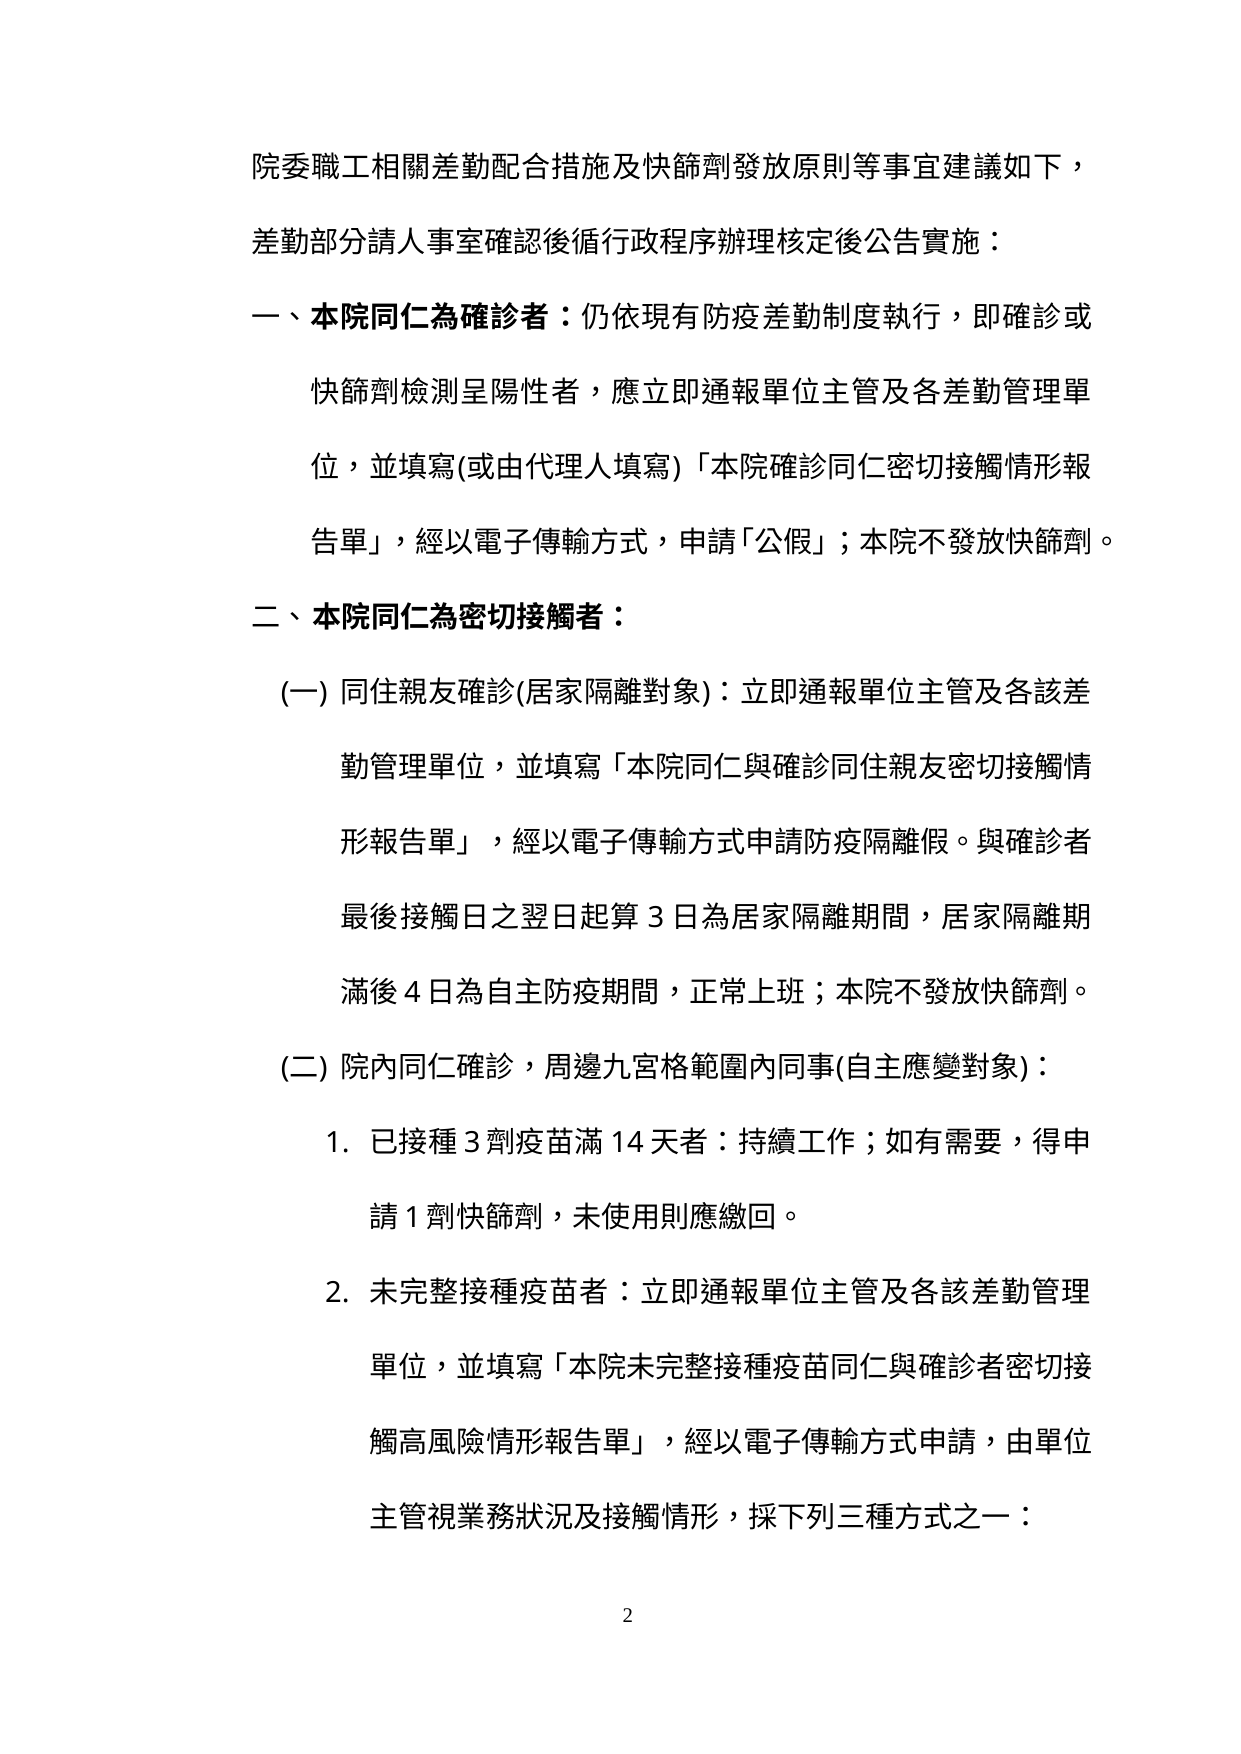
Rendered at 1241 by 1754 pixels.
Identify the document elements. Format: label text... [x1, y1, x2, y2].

subtitle 院委職工相關差勤配合措施及快篩劑發放原則等事宜建議如下，差勤部分請人事室確認後循行政程序辦理核定後公告實施： [162, 127, 1093, 277]
subtitle 同住親友確診(居家隔離對象)：立即通報單位主管及各該差勤管理單位，並填寫「本院同仁與確診同住親友密切接觸情形報告單」，經以電子傳輸方式申請防疫隔離假。與確診者最後接觸日之翌日起算3日為居家隔離期間，居家隔離期滿後4日為自主防疫期間，正常上班；本院不發放快篩劑。 [281, 652, 1093, 1027]
subtitle 院內同仁確診，周邊九宮格範圍內同事(自主應變對象)： [281, 1027, 1093, 1102]
subtitle 未完整接種疫苗者：立即通報單位主管及各該差勤管理單位，並填寫「本院未完整接種疫苗同仁與確診者密切接觸高風險情形報告單」，經以電子傳輸方式申請，由單位主管視業務狀況及接觸情形，採下列三種方式之一： [325, 1252, 1093, 1552]
subtitle 本院同仁為確診者：仍依現有防疫差勤制度執行，即確診或快篩劑檢測呈陽性者，應立即通報單位主管及各差勤管理單位，並填寫(或由代理人填寫)「本院確診同仁密切接觸情形報告單」，經以電子傳輸方式，申請「公假」；本院不發放快篩劑。 [251, 277, 1093, 577]
subtitle 已接種3劑疫苗滿14天者：持續工作；如有需要，得申請1劑快篩劑，未使用則應繳回。 [325, 1102, 1093, 1252]
subtitle 本院同仁為密切接觸者： [251, 577, 1093, 652]
